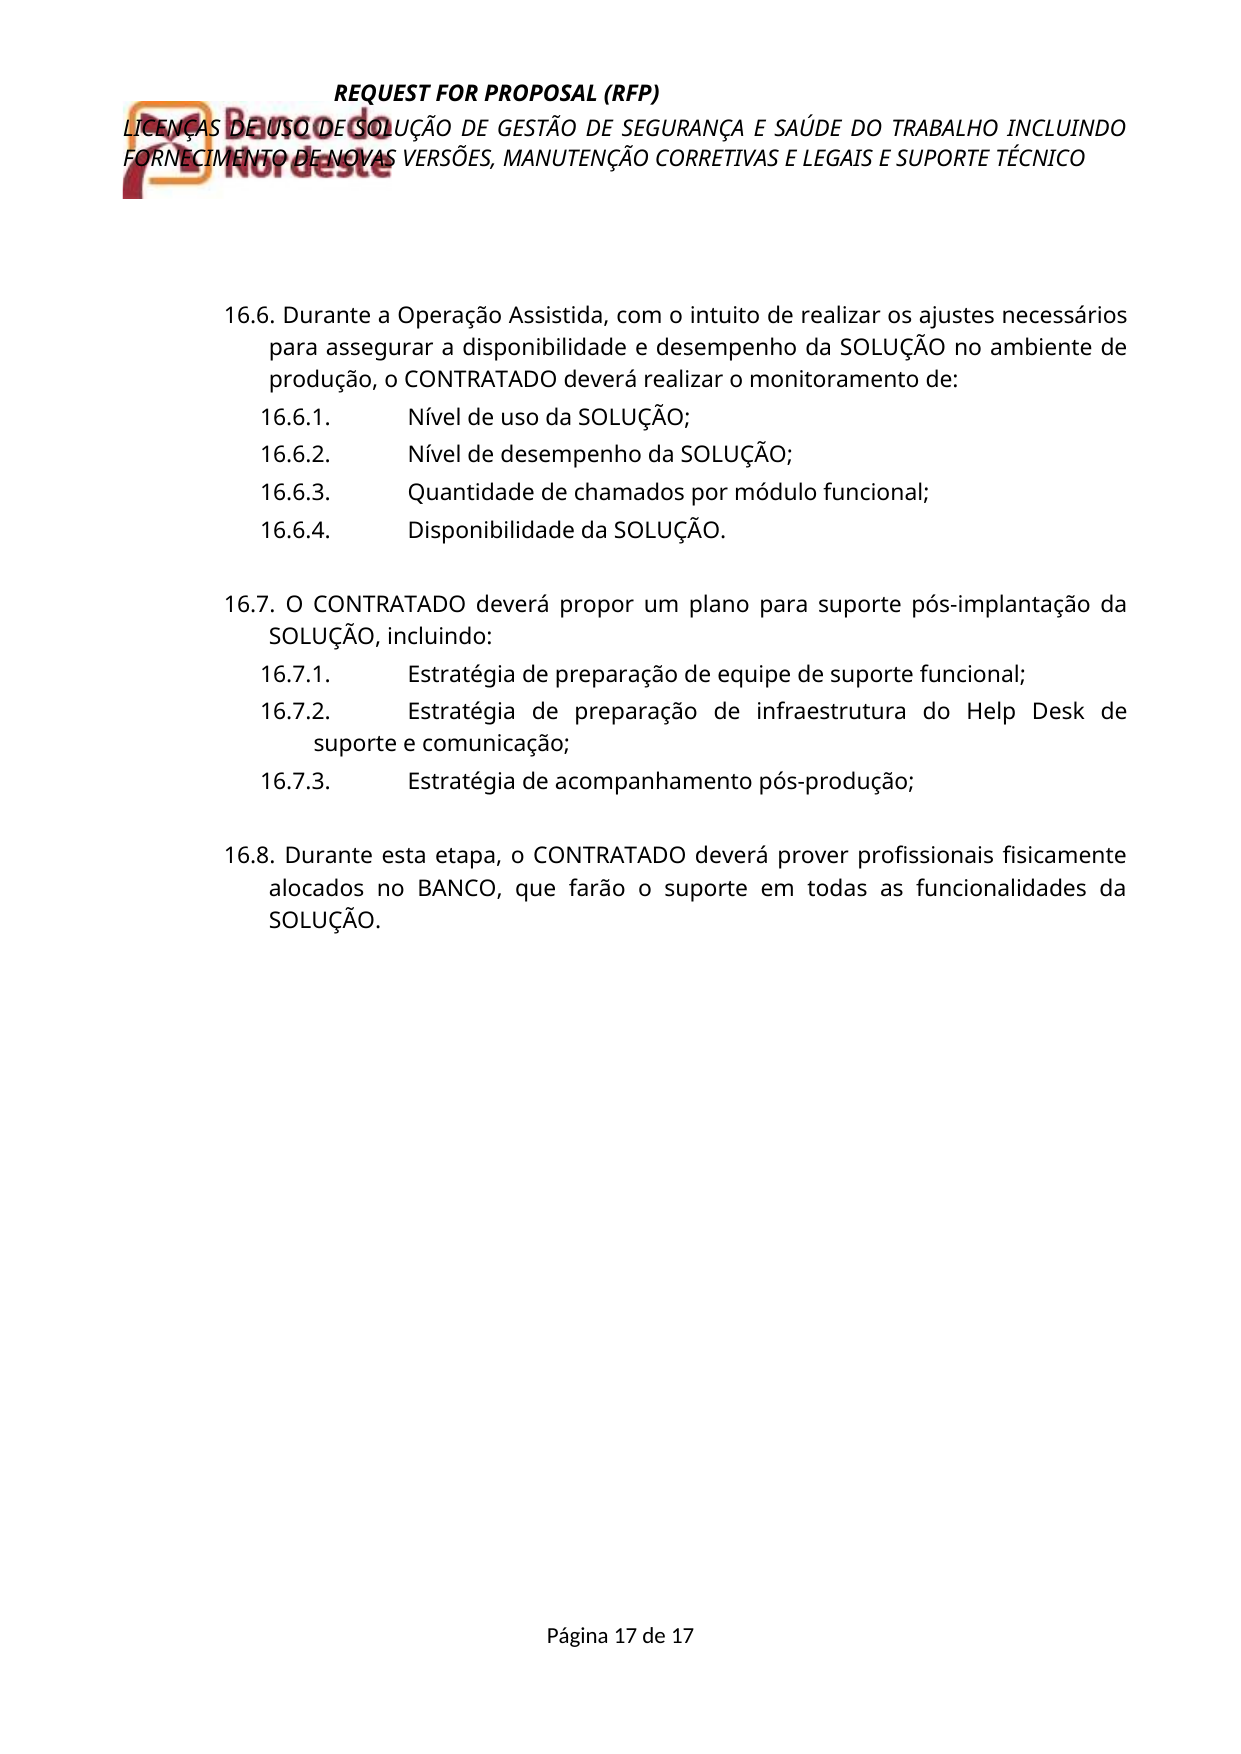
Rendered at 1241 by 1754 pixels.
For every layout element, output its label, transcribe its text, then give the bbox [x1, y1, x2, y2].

picture [122, 101, 392, 199]
text 16.6. Durante a Operação Assistida, com o intuito de realizar os ajustes necessários para assegurar a disponibilidade e desempenho da SOLUÇÃO no ambiente de produção, o CONTRATADO deverá realizar o monitoramento de: [224, 299, 1128, 394]
text 16.7. O CONTRATADO deverá propor um plano para suporte pós-implantação da SOLUÇÃO, incluindo: [224, 588, 1128, 651]
text 16.6.3. Quantidade de chamados por módulo funcional; [260, 476, 1128, 507]
text 16.6.1. Nível de uso da SOLUÇÃO; [260, 401, 1128, 432]
text 16.6.4. Disponibilidade da SOLUÇÃO. [260, 513, 1128, 545]
text 16.6.2. Nível de desempenho da SOLUÇÃO; [260, 438, 1128, 469]
text 16.7.1. Estratégia de preparação de equipe de suporte funcional; [260, 658, 1128, 689]
text 16.7.3. Estratégia de acompanhamento pós-produção; [260, 765, 1128, 796]
text 16.8. Durante esta etapa, o CONTRATADO deverá prover profissionais fisicamente alocados no BANCO, que farão o suporte em todas as funcionalidades da SOLUÇÃO. [224, 839, 1128, 935]
text 16.7.2. Estratégia de preparação de infraestrutura do Help Desk de suporte e comunicação; [260, 695, 1128, 759]
